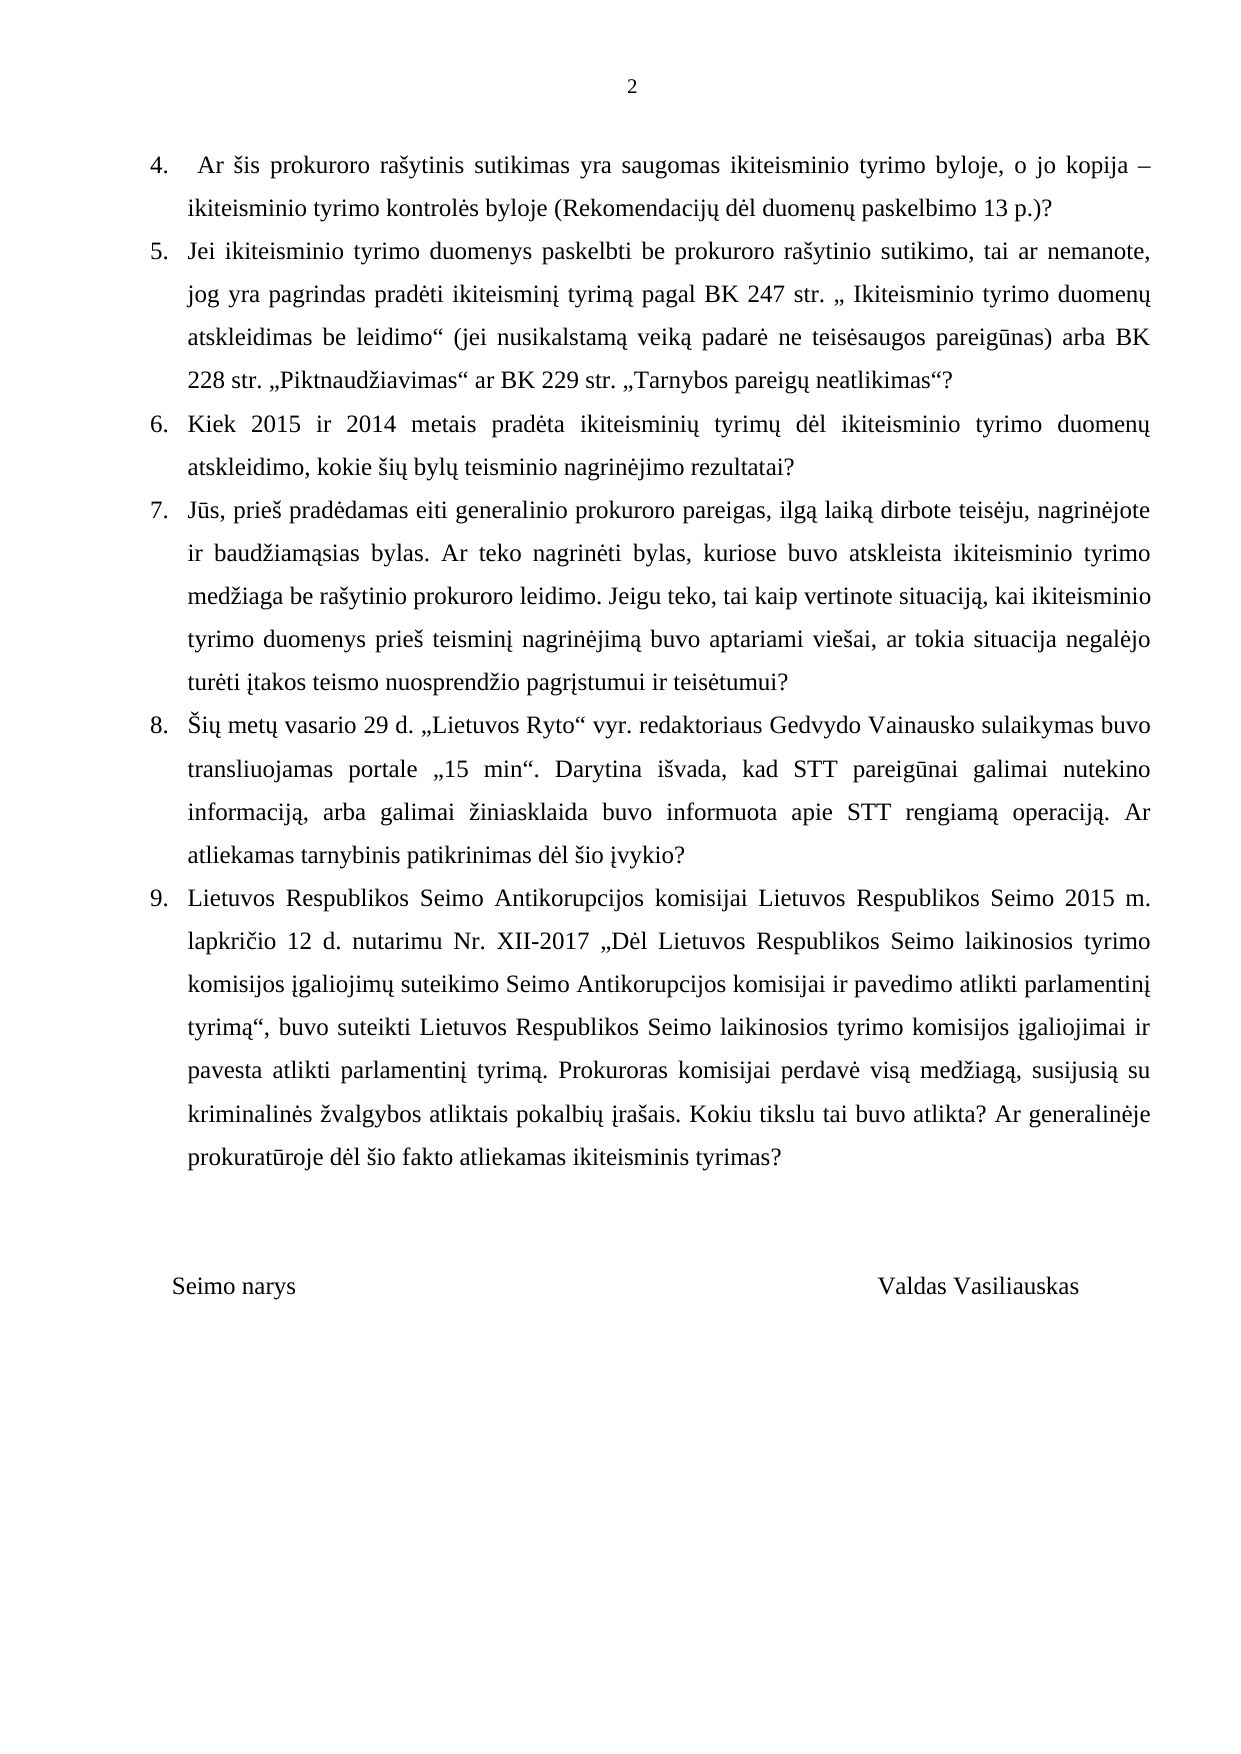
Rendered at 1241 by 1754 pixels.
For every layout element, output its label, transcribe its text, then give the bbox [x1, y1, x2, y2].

text Seimo narys Valdas Vasiliauskas [127, 1271, 1131, 1300]
list Kiek 2015 ir 2014 metais pradėta ikiteisminių tyrimų dėl ikiteisminio tyrimo duomenų atskleidimo, kokie šių bylų teisminio nagrinėjimo rezultatai? [150, 409, 1152, 481]
list Lietuvos Respublikos Seimo Antikorupcijos komisijai Lietuvos Respublikos Seimo 2015 m. lapkričio 12 d. nutarimu Nr. XII-2017 „Dėl Lietuvos Respublikos Seimo laikinosios tyrimo komisijos įgaliojimų suteikimo Seimo Antikorupcijos komisijai ir pavedimo atlikti parlamentinį tyrimą“, buvo suteikti Lietuvos Respublikos Seimo laikinosios tyrimo komisijos įgaliojimai ir pavesta atlikti parlamentinį tyrimą. Prokuroras komisijai perdavė visą medžiagą, susijusią su kriminalinės žvalgybos atliktais pokalbių įrašais. Kokiu tikslu tai buvo atlikta? Ar generalinėje prokuratūroje dėl šio fakto atliekamas ikiteisminis tyrimas? [150, 883, 1152, 1171]
list Jūs, prieš pradėdamas eiti generalinio prokuroro pareigas, ilgą laiką dirbote teisėju, nagrinėjote ir baudžiamąsias bylas. Ar teko nagrinėti bylas, kuriose buvo atskleista ikiteisminio tyrimo medžiaga be rašytinio prokuroro leidimo. Jeigu teko, tai kaip vertinote situaciją, kai ikiteisminio tyrimo duomenys prieš teisminį nagrinėjimą buvo aptariami viešai, ar tokia situacija negalėjo turėti įtakos teismo nuosprendžio pagrįstumui ir teisėtumui? [150, 495, 1152, 696]
list Šių metų vasario 29 d. „Lietuvos Ryto“ vyr. redaktoriaus Gedvydo Vainausko sulaikymas buvo transliuojamas portale „15 min“. Darytina išvada, kad STT pareigūnai galimai nutekino informaciją, arba galimai žiniasklaida buvo informuota apie STT rengiamą operaciją. Ar atliekamas tarnybinis patikrinimas dėl šio įvykio? [150, 711, 1152, 869]
list Ar šis prokuroro rašytinis sutikimas yra saugomas ikiteisminio tyrimo byloje, o jo kopija – ikiteisminio tyrimo kontrolės byloje (Rekomendacijų dėl duomenų paskelbimo 13 p.)? [150, 150, 1152, 222]
list Jei ikiteisminio tyrimo duomenys paskelbti be prokuroro rašytinio sutikimo, tai ar nemanote, jog yra pagrindas pradėti ikiteisminį tyrimą pagal BK 247 str. „ Ikiteisminio tyrimo duomenų atskleidimas be leidimo“ (jei nusikalstamą veiką padarė ne teisėsaugos pareigūnas) arba BK 228 str. „Piktnaudžiavimas“ ar BK 229 str. „Tarnybos pareigų neatlikimas“? [150, 236, 1152, 394]
